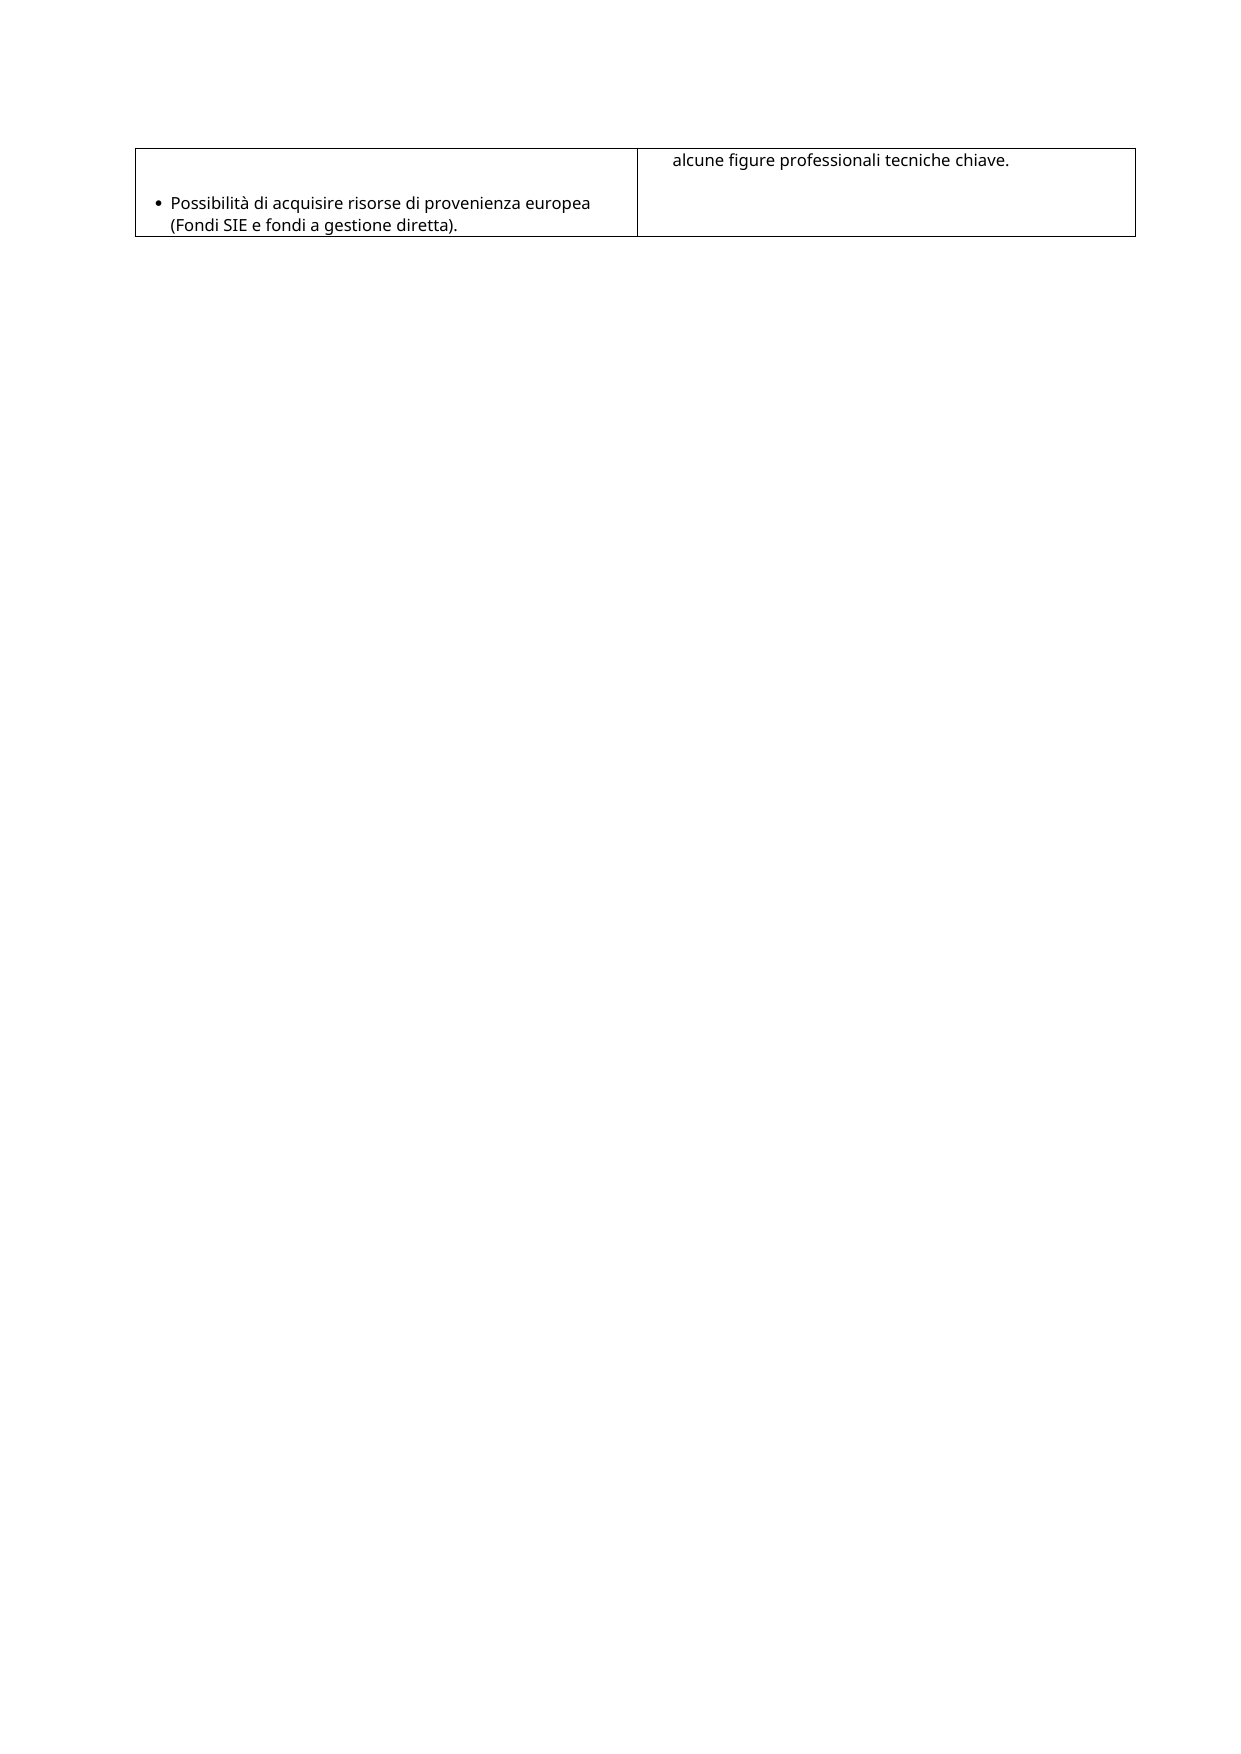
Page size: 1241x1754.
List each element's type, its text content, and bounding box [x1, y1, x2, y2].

table_cell Valorizzare e promuovere l’immagine dell’ERSU Palermo in ambito regionale, nazionale ed internazionale Potenziare la collaborazione con realtà omologhe a livello regionale e nazionale, anche attraverso la partecipazione all'ANDISU Fare parte di reti a livello regionale, nazionale e internazionale tramite la stipula di protocolli d'intesa con istituzioni, realtà del terzo settore Possibilità di acquisire risorse di provenienza europea (Fondi SIE e fondi a gestione diretta). [136, 149, 637, 236]
table_cell alcune figure professionali tecniche chiave. [638, 149, 1135, 236]
